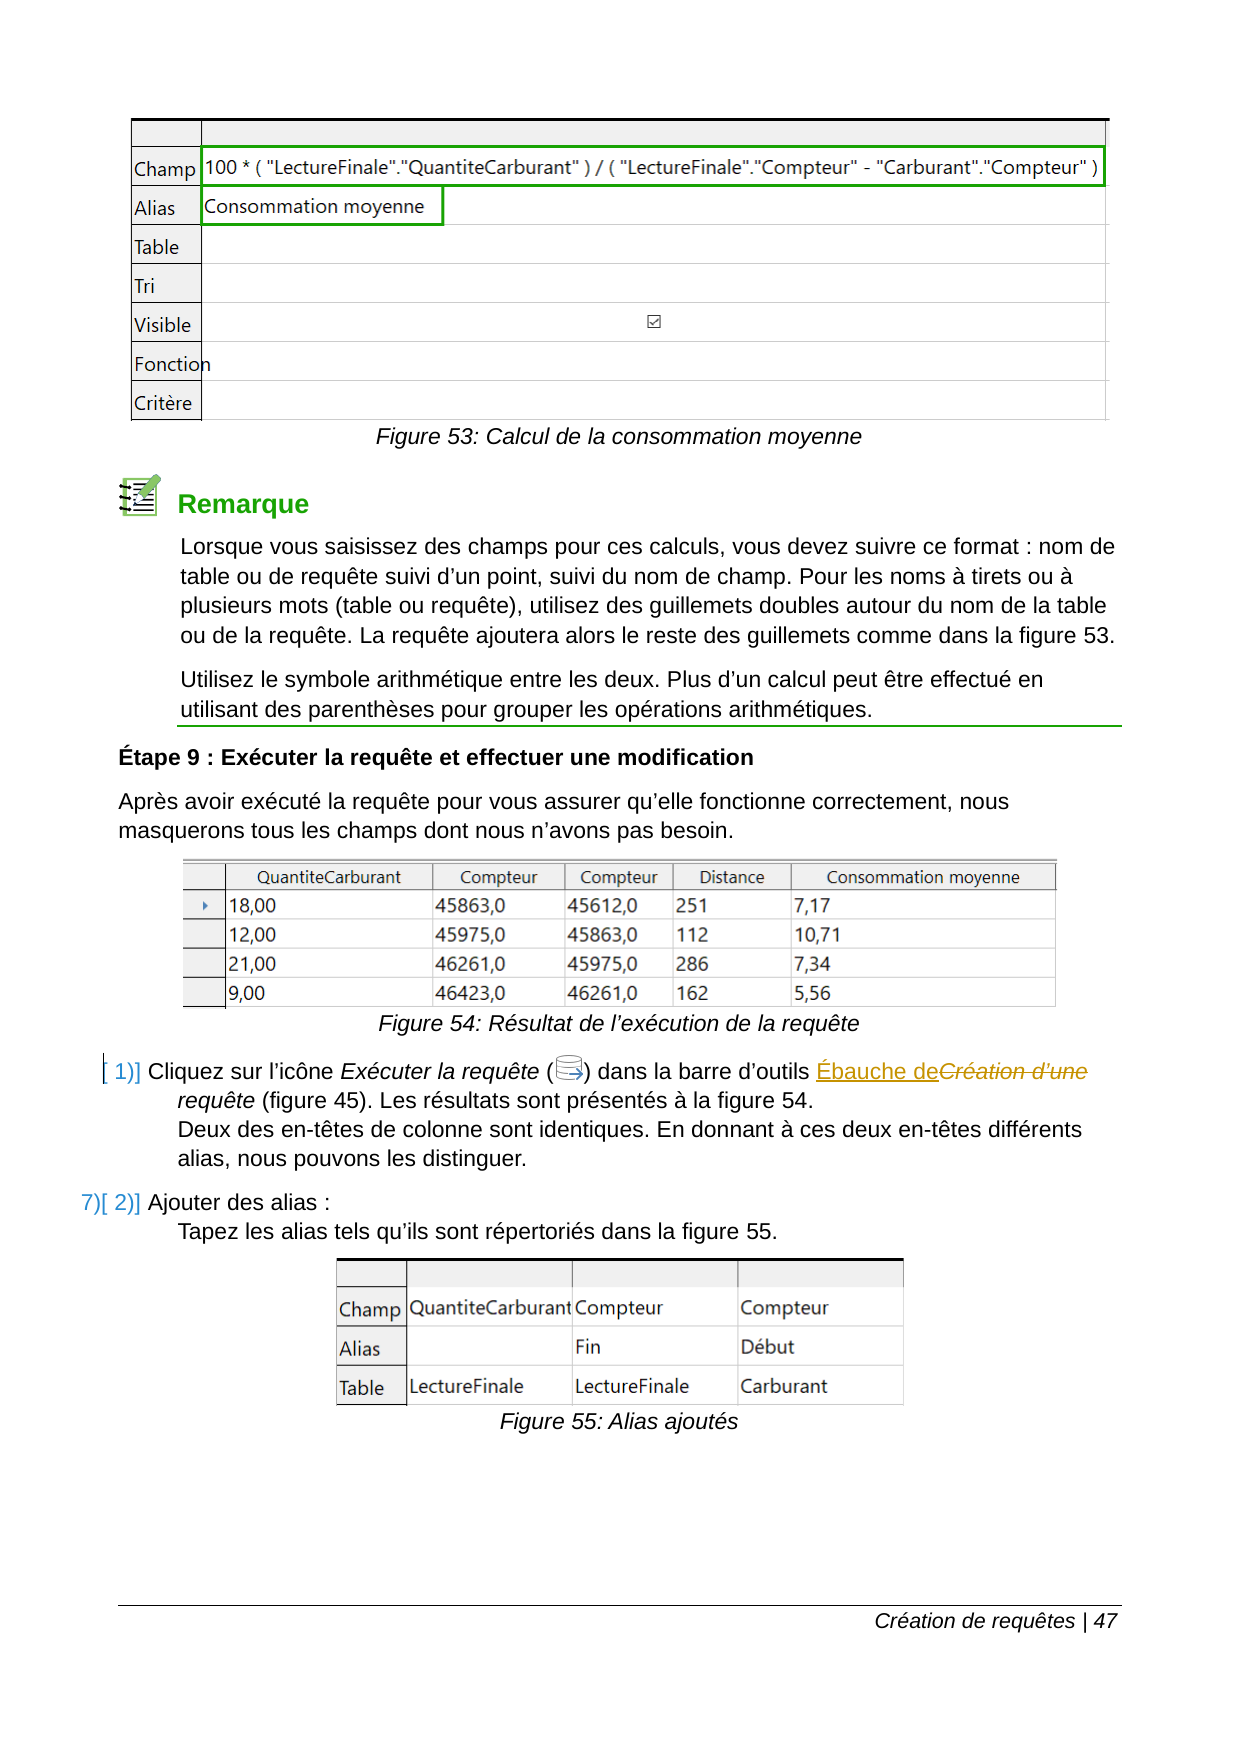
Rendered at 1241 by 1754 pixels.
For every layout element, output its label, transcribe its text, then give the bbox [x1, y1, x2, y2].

text Lorsque vous saisissez des champs pour ces calculs, vous devez suivre ce format : nom de table ou de requête suivi d’un point, suivi du nom de champ. Pour les noms à tirets ou à plusieurs mots (table ou requête), utilisez des guillemets doubles autour du nom de la table ou de la requête. La requête ajoutera alors le reste des guillemets comme dans la figure 53. [177, 527, 1122, 648]
picture [336, 1258, 904, 1406]
list Cliquez sur l’icône Exécuter la requête () dans la barre d’outils Ébauche de requête (figure 45). Les résultats sont présentés à la figure 54. Deux des en-têtes de colonne sont identiques. En donnant à ces deux en-têtes différents alias, nous pouvons les distinguer. [148, 1052, 1122, 1171]
text Après avoir exécuté la requête pour vous assurer qu’elle fonctionne correctement, nous masquerons tous les champs dont nous n’avons pas besoin. [118, 785, 1122, 844]
text Utilisez le symbole arithmétique entre les deux. Plus d’un calcul peut être effectué en utilisant des parenthèses pour grouper les opérations arithmétiques. [177, 660, 1122, 725]
picture [183, 858, 1058, 1009]
list Ajouter des alias : Tapez les alias tels qu’ils sont répertoriés dans la figure 55. [148, 1186, 1122, 1244]
text Figure 55: Alias ajoutés [118, 1406, 1122, 1435]
text Figure 53: Calcul de la consommation moyenne [118, 421, 1122, 451]
picture [130, 118, 1110, 421]
picture [553, 1052, 584, 1082]
subtitle Exécuter la requête et effectuer une modification [118, 742, 1122, 771]
list Remarque [118, 473, 1122, 519]
text Figure 54: Résultat de l’exécution de la requête [118, 1008, 1122, 1038]
